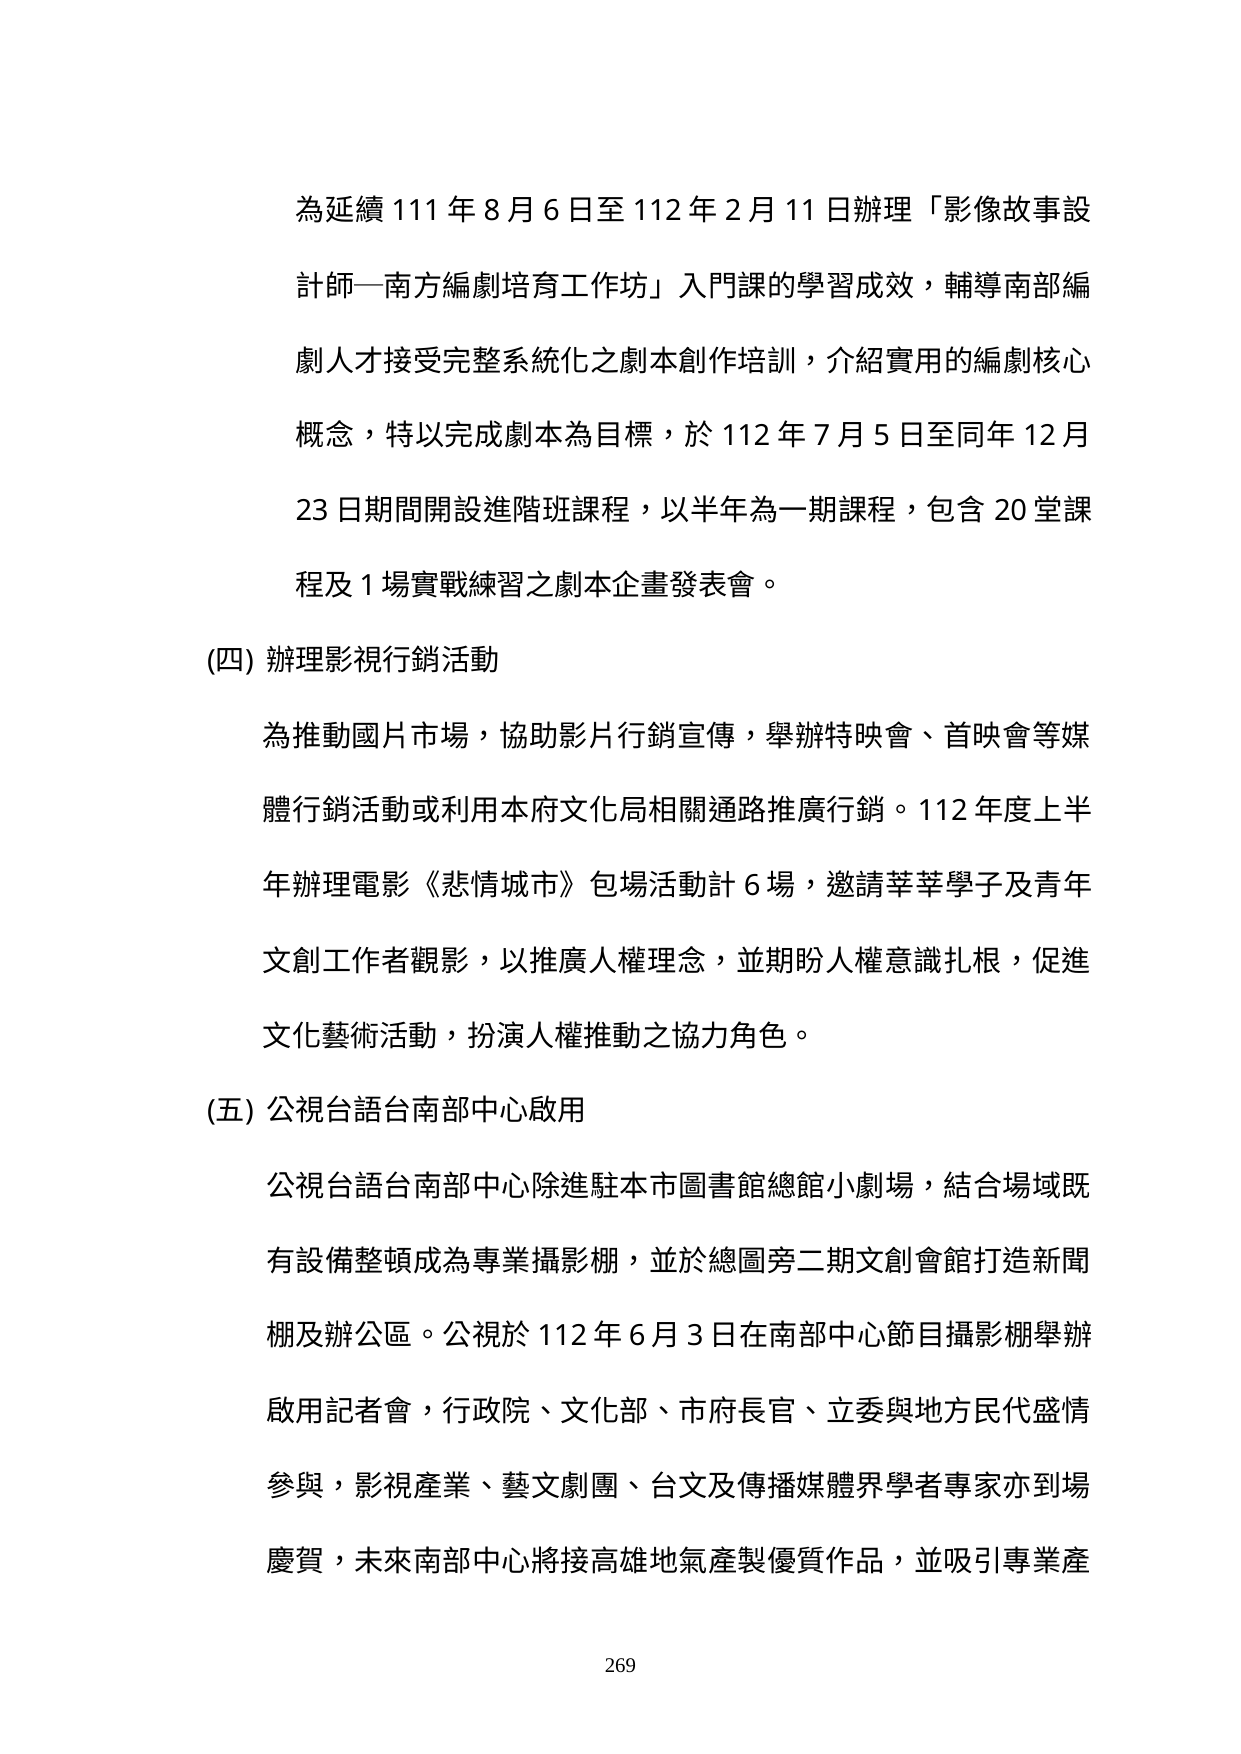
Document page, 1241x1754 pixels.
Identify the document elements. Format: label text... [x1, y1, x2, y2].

list 辦理影視行銷活動 [207, 614, 1092, 689]
list 公視台語台南部中心啟用 公視台語台南部中心除進駐本市圖書館總館小劇場，結合場域既有設備整頓成為專業攝影棚，並於總圖旁二期文創會館打造新聞棚及辦公區。公視於112年6月3日在南部中心節目攝影棚舉辦啟用記者會，行政院、文化部、市府長官、立委與地方民代盛情參與，影視產業、藝文劇團、台文及傳播媒體界學者專家亦到場慶賀，未來南部中心將接高雄地氣產製優質作品，並吸引專業產 [207, 1064, 1092, 1589]
list 為延續111年8月6日至112年2月11日辦理「影像故事設計師─南方編劇培育工作坊」入門課的學習成效，輔導南部編劇人才接受完整系統化之劇本創作培訓，介紹實用的編劇核心概念，特以完成劇本為目標，於112年7月5日至同年12月23日期間開設進階班課程，以半年為一期課程，包含20堂課程及1場實戰練習之劇本企畫發表會。 [266, 164, 1092, 614]
text 為推動國片市場，協助影片行銷宣傳，舉辦特映會、首映會等媒體行銷活動或利用本府文化局相關通路推廣行銷。112年度上半年辦理電影《悲情城市》包場活動計6場，邀請莘莘學子及青年文創工作者觀影，以推廣人權理念，並期盼人權意識扎根，促進文化藝術活動，扮演人權推動之協力角色。 [263, 689, 1092, 1064]
